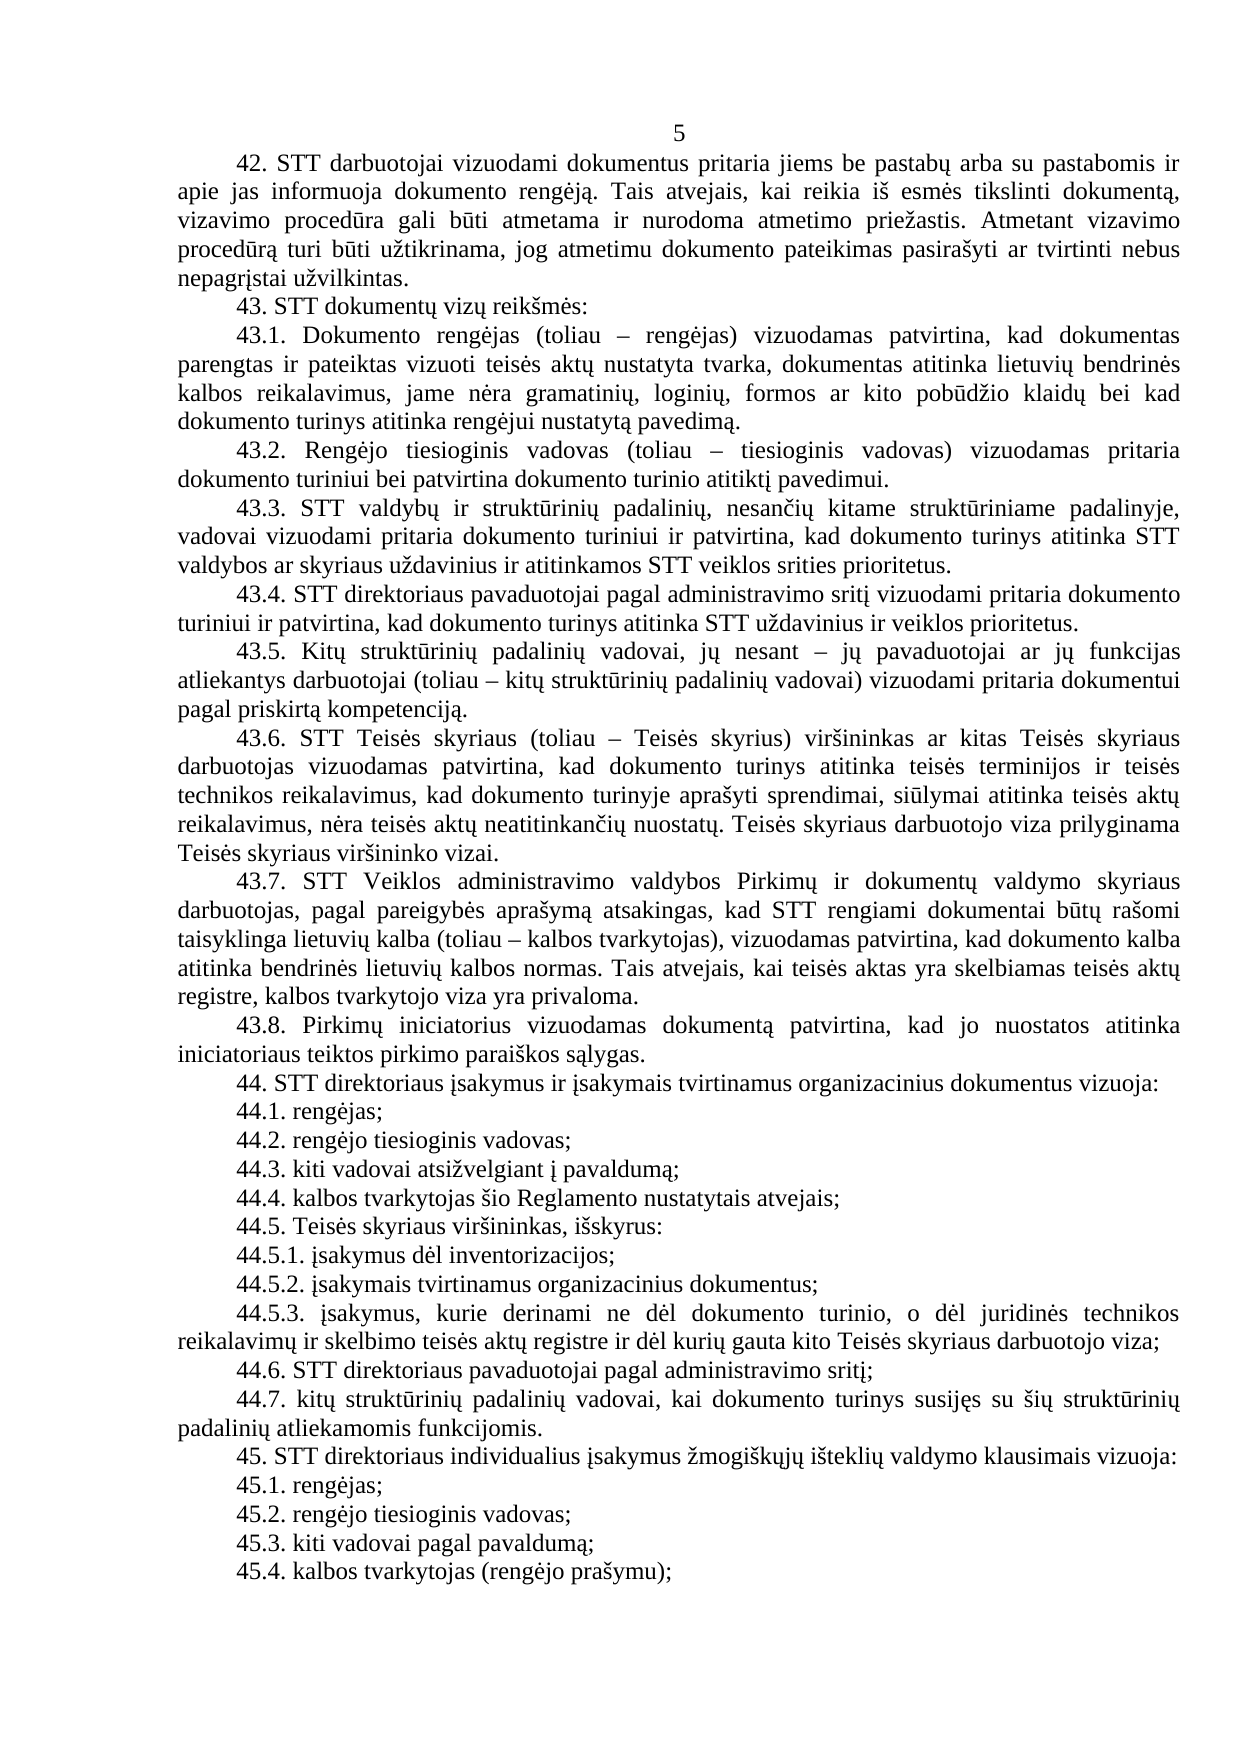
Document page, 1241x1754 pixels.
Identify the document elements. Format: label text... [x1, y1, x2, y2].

text 45.4. kalbos tvarkytojas (rengėjo prašymu); [177, 1556, 1181, 1585]
text 43.8. Pirkimų iniciatorius vizuodamas dokumentą patvirtina, kad jo nuostatos atitinka iniciatoriaus teiktos pirkimo paraiškos sąlygas. [177, 1010, 1181, 1068]
text 43.5. Kitų struktūrinių padalinių vadovai, jų nesant – jų pavaduotojai ar jų funkcijas atliekantys darbuotojai (toliau – kitų struktūrinių padalinių vadovai) vizuodami pritaria dokumentui pagal priskirtą kompetenciją. [177, 636, 1181, 723]
text 44.5.1. įsakymus dėl inventorizacijos; [177, 1240, 1181, 1269]
text 44.1. rengėjas; [177, 1096, 1181, 1125]
text 44.3. kiti vadovai atsižvelgiant į pavaldumą; [177, 1154, 1181, 1183]
text 43.4. STT direktoriaus pavaduotojai pagal administravimo sritį vizuodami pritaria dokumento turiniui ir patvirtina, kad dokumento turinys atitinka STT uždavinius ir veiklos prioritetus. [177, 579, 1181, 636]
text 44.5. Teisės skyriaus viršininkas, išskyrus: [177, 1211, 1181, 1240]
text 43.1. Dokumento rengėjas (toliau – rengėjas) vizuodamas patvirtina, kad dokumentas parengtas ir pateiktas vizuoti teisės aktų nustatyta tvarka, dokumentas atitinka lietuvių bendrinės kalbos reikalavimus, jame nėra gramatinių, loginių, formos ar kito pobūdžio klaidų bei kad dokumento turinys atitinka rengėjui nustatytą pavedimą. [177, 320, 1181, 435]
text 44.2. rengėjo tiesioginis vadovas; [177, 1125, 1181, 1154]
text 45.2. rengėjo tiesioginis vadovas; [177, 1499, 1181, 1528]
text 43.7. STT Veiklos administravimo valdybos Pirkimų ir dokumentų valdymo skyriaus darbuotojas, pagal pareigybės aprašymą atsakingas, kad STT rengiami dokumentai būtų rašomi taisyklinga lietuvių kalba (toliau – kalbos tvarkytojas), vizuodamas patvirtina, kad dokumento kalba atitinka bendrinės lietuvių kalbos normas. Tais atvejais, kai teisės aktas yra skelbiamas teisės aktų registre, kalbos tvarkytojo viza yra privaloma. [177, 866, 1181, 1010]
text 43.2. Rengėjo tiesioginis vadovas (toliau – tiesioginis vadovas) vizuodamas pritaria dokumento turiniui bei patvirtina dokumento turinio atitiktį pavedimui. [177, 435, 1181, 493]
text 42. STT darbuotojai vizuodami dokumentus pritaria jiems be pastabų arba su pastabomis ir apie jas informuoja dokumento rengėją. Tais atvejais, kai reikia iš esmės tikslinti dokumentą, vizavimo procedūra gali būti atmetama ir nurodoma atmetimo priežastis. Atmetant vizavimo procedūrą turi būti užtikrinama, jog atmetimu dokumento pateikimas pasirašyti ar tvirtinti nebus nepagrįstai užvilkintas. [177, 148, 1181, 291]
text 43.6. STT Teisės skyriaus (toliau – Teisės skyrius) viršininkas ar kitas Teisės skyriaus darbuotojas vizuodamas patvirtina, kad dokumento turinys atitinka teisės terminijos ir teisės technikos reikalavimus, kad dokumento turinyje aprašyti sprendimai, siūlymai atitinka teisės aktų reikalavimus, nėra teisės aktų neatitinkančių nuostatų. Teisės skyriaus darbuotojo viza prilyginama Teisės skyriaus viršininko vizai. [177, 723, 1181, 866]
text 44.5.3. įsakymus, kurie derinami ne dėl dokumento turinio, o dėl juridinės technikos reikalavimų ir skelbimo teisės aktų registre ir dėl kurių gauta kito Teisės skyriaus darbuotojo viza; [177, 1298, 1181, 1355]
text 45.1. rengėjas; [177, 1470, 1181, 1499]
text 44.5.2. įsakymais tvirtinamus organizacinius dokumentus; [177, 1269, 1181, 1298]
text 44.4. kalbos tvarkytojas šio Reglamento nustatytais atvejais; [177, 1183, 1181, 1211]
text 43. STT dokumentų vizų reikšmės: [177, 291, 1181, 320]
text 44. STT direktoriaus įsakymus ir įsakymais tvirtinamus organizacinius dokumentus vizuoja: [177, 1068, 1181, 1096]
text 44.6. STT direktoriaus pavaduotojai pagal administravimo sritį; [177, 1355, 1181, 1384]
text 45. STT direktoriaus individualius įsakymus žmogiškųjų išteklių valdymo klausimais vizuoja: [177, 1441, 1181, 1470]
text 43.3. STT valdybų ir struktūrinių padalinių, nesančių kitame struktūriniame padalinyje, vadovai vizuodami pritaria dokumento turiniui ir patvirtina, kad dokumento turinys atitinka STT valdybos ar skyriaus uždavinius ir atitinkamos STT veiklos srities prioritetus. [177, 493, 1181, 579]
text 45.3. kiti vadovai pagal pavaldumą; [177, 1528, 1181, 1556]
text 44.7. kitų struktūrinių padalinių vadovai, kai dokumento turinys susijęs su šių struktūrinių padalinių atliekamomis funkcijomis. [177, 1384, 1181, 1441]
